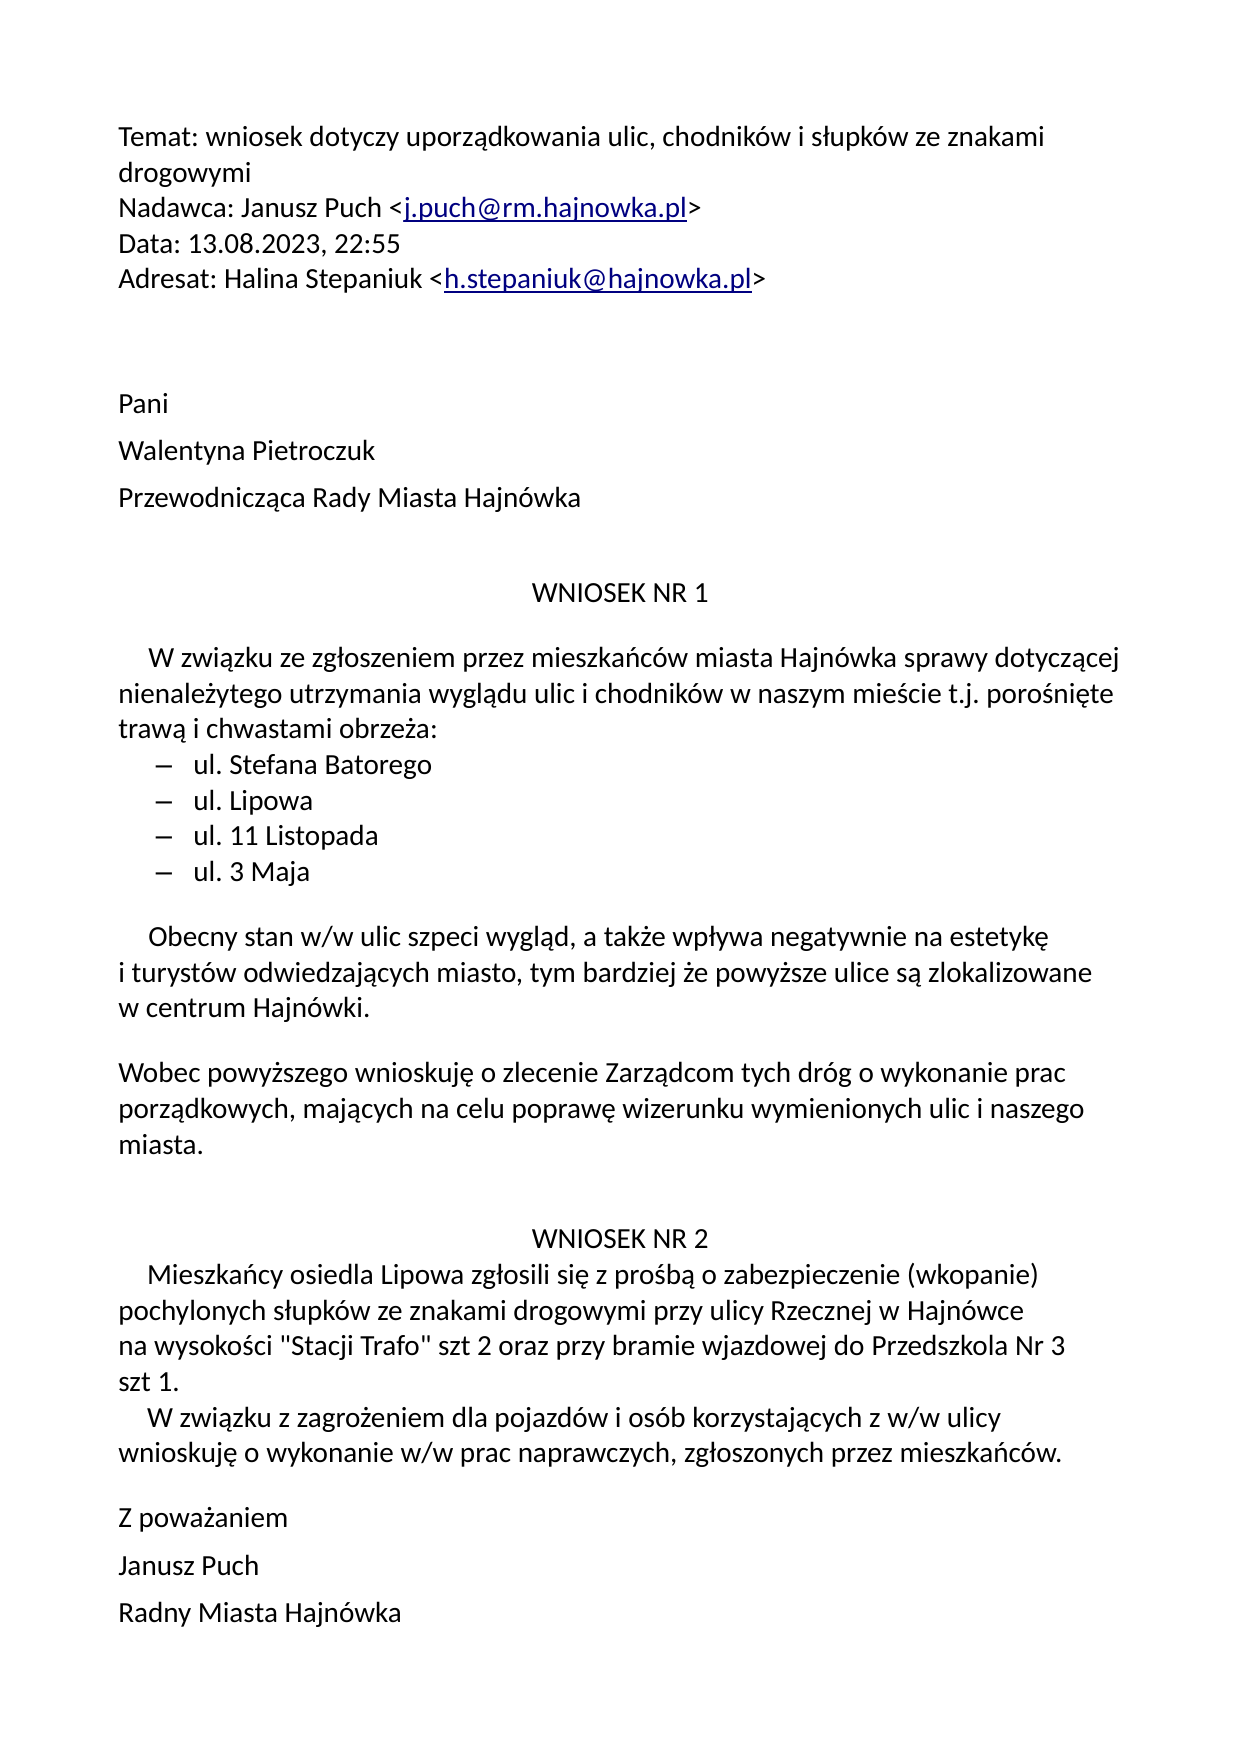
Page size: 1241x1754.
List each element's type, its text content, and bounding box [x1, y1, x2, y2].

list ul. 3 Maja [156, 853, 1122, 889]
text Wobec powyższego wnioskuję o zlecenie Zarządcom tych dróg o wykonanie prac porządkowych, mających na celu poprawę wizerunku wymienionych ulic i naszego miasta. [118, 1054, 1122, 1161]
text Janusz Puch [118, 1547, 1122, 1582]
text Z poważaniem [118, 1499, 1122, 1535]
text W związku ze zgłoszeniem przez mieszkańców miasta Hajnówka sprawy dotyczącej nienależytego utrzymania wyglądu ulic i chodników w naszym mieście t.j. porośnięte trawą i chwastami obrzeża: [118, 639, 1122, 746]
list ul. Lipowa [156, 782, 1122, 817]
text Radny Miasta Hajnówka [118, 1594, 1122, 1630]
list ul. 11 Listopada [156, 817, 1122, 853]
text Nadawca: Janusz Puch <j.puch@rm.hajnowka.pl> [118, 189, 1122, 225]
text Temat: wniosek dotyczy uporządkowania ulic, chodników i słupków ze znakami drogowymi [118, 118, 1122, 189]
text W związku z zagrożeniem dla pojazdów i osób korzystających z w/w ulicy wnioskuję o wykonanie w/w prac naprawczych, zgłoszonych przez mieszkańców. [118, 1399, 1122, 1470]
text Obecny stan w/w ulic szpeci wygląd, a także wpływa negatywnie na estetykę i turystów odwiedzających miasto, tym bardziej że powyższe ulice są zlokalizowane w centrum Hajnówki. [118, 918, 1122, 1025]
list ul. Stefana Batorego [156, 746, 1122, 782]
text Pani [118, 385, 1122, 420]
text WNIOSEK NR 2 [118, 1221, 1122, 1256]
text Walentyna Pietroczuk [118, 432, 1122, 468]
text Data: 13.08.2023, 22:55 [118, 225, 1122, 261]
text Przewodnicząca Rady Miasta Hajnówka [118, 479, 1122, 515]
text Mieszkańcy osiedla Lipowa zgłosili się z prośbą o zabezpieczenie (wkopanie) pochylonych słupków ze znakami drogowymi przy ulicy Rzecznej w Hajnówce na wysokości "Stacji Trafo" szt 2 oraz przy bramie wjazdowej do Przedszkola Nr 3 szt 1. [118, 1256, 1122, 1399]
text WNIOSEK NR 1 [118, 574, 1122, 610]
text Adresat: Halina Stepaniuk <h.stepaniuk@hajnowka.pl> [118, 261, 1122, 296]
